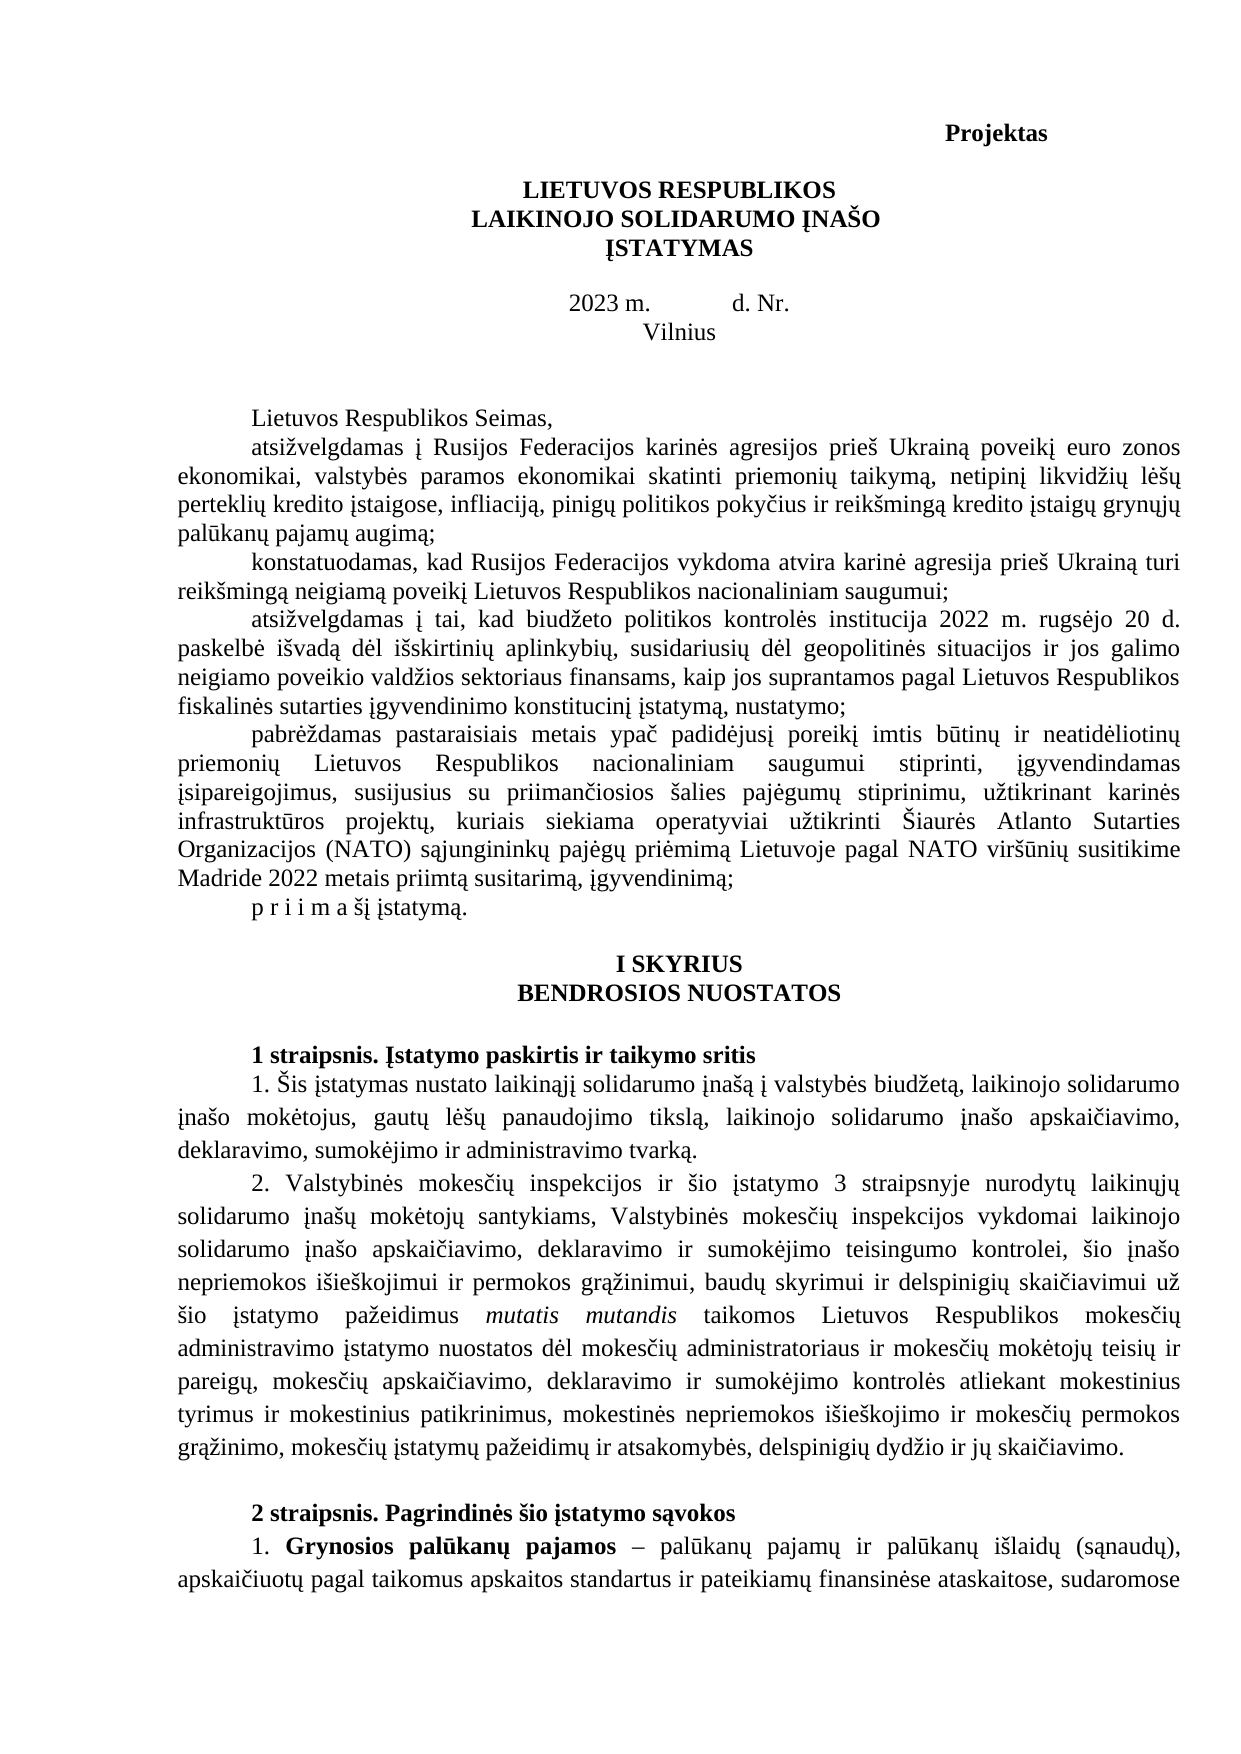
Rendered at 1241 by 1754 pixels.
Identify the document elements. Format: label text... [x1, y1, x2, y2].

text atsižvelgdamas į tai, kad biudžeto politikos kontrolės institucija 2022 m. rugsėjo 20 d. paskelbė išvadą dėl išskirtinių aplinkybių, susidariusių dėl geopolitinės situacijos ir jos galimo neigiamo poveikio valdžios sektoriaus finansams, kaip jos suprantamos pagal Lietuvos Respublikos fiskalinės sutarties įgyvendinimo konstitucinį įstatymą, nustatymo; [177, 604, 1181, 719]
text 2. Valstybinės mokesčių inspekcijos ir šio įstatymo 3 straipsnyje nurodytų laikinųjų solidarumo įnašų mokėtojų santykiams, Valstybinės mokesčių inspekcijos vykdomai laikinojo solidarumo įnašo apskaičiavimo, deklaravimo ir sumokėjimo teisingumo kontrolei, šio įnašo nepriemokos išieškojimui ir permokos grąžinimui, baudų skyrimui ir delspinigių skaičiavimui už šio įstatymo pažeidimus mutatis mutandis taikomos Lietuvos Respublikos mokesčių administravimo įstatymo nuostatos dėl mokesčių administratoriaus ir mokesčių mokėtojų teisių ir pareigų, mokesčių apskaičiavimo, deklaravimo ir sumokėjimo kontrolės atliekant mokestinius tyrimus ir mokestinius patikrinimus, mokestinės nepriemokos išieškojimo ir mokesčių permokos grąžinimo, mokesčių įstatymų pažeidimų ir atsakomybės, delspinigių dydžio ir jų skaičiavimo. [177, 1168, 1181, 1461]
text LIETUVOS RESPUBLIKOS [177, 176, 1181, 204]
text Vilnius [177, 317, 1181, 346]
text LAIKINOJO SOLIDARUMO ĮNAŠO [177, 204, 1181, 233]
text I SKYRIUS [177, 949, 1181, 978]
text BENDROSIOS NUOSTATOS [177, 978, 1181, 1007]
text ĮSTATYMAS [177, 233, 1181, 262]
text atsižvelgdamas į Rusijos Federacijos karinės agresijos prieš Ukrainą poveikį euro zonos ekonomikai, valstybės paramos ekonomikai skatinti priemonių taikymą, netipinį likvidžių lėšų perteklių kredito įstaigose, infliaciją, pinigų politikos pokyčius ir reikšmingą kredito įstaigų grynųjų palūkanų pajamų augimą; [177, 432, 1181, 547]
text p r i i m a šį įstatymą. [177, 892, 1181, 921]
text 1. Šis įstatymas nustato laikinąjį solidarumo įnašą į valstybės biudžetą, laikinojo solidarumo įnašo mokėtojus, gautų lėšų panaudojimo tikslą, laikinojo solidarumo įnašo apskaičiavimo, deklaravimo, sumokėjimo ir administravimo tvarką. [177, 1069, 1181, 1163]
text 1. Grynosios palūkanų pajamos – palūkanų pajamų ir palūkanų išlaidų (sąnaudų), apskaičiuotų pagal taikomus apskaitos standartus ir pateikiamų finansinėse ataskaitose, sudaromose [177, 1531, 1181, 1593]
text pabrėždamas pastaraisiais metais ypač padidėjusį poreikį imtis būtinų ir neatidėliotinų priemonių Lietuvos Respublikos nacionaliniam saugumui stiprinti, įgyvendindamas įsipareigojimus, susijusius su priimančiosios šalies pajėgumų stiprinimu, užtikrinant karinės infrastruktūros projektų, kuriais siekiama operatyviai užtikrinti Šiaurės Atlanto Sutarties Organizacijos (NATO) sąjungininkų pajėgų priėmimą Lietuvoje pagal NATO viršūnių susitikime Madride 2022 metais priimtą susitarimą, įgyvendinimą; [177, 719, 1181, 892]
text 2 straipsnis. Pagrindinės šio įstatymo sąvokos [177, 1498, 1181, 1527]
text Lietuvos Respublikos Seimas, [177, 403, 1181, 432]
text konstatuodamas, kad Rusijos Federacijos vykdoma atvira karinė agresija prieš Ukrainą turi reikšmingą neigiamą poveikį Lietuvos Respublikos nacionaliniam saugumui; [177, 547, 1181, 604]
text 2023 m. d. Nr. [177, 288, 1181, 317]
text 1 straipsnis. Įstatymo paskirtis ir taikymo sritis [227, 1040, 1181, 1069]
text Projektas [177, 118, 1181, 147]
